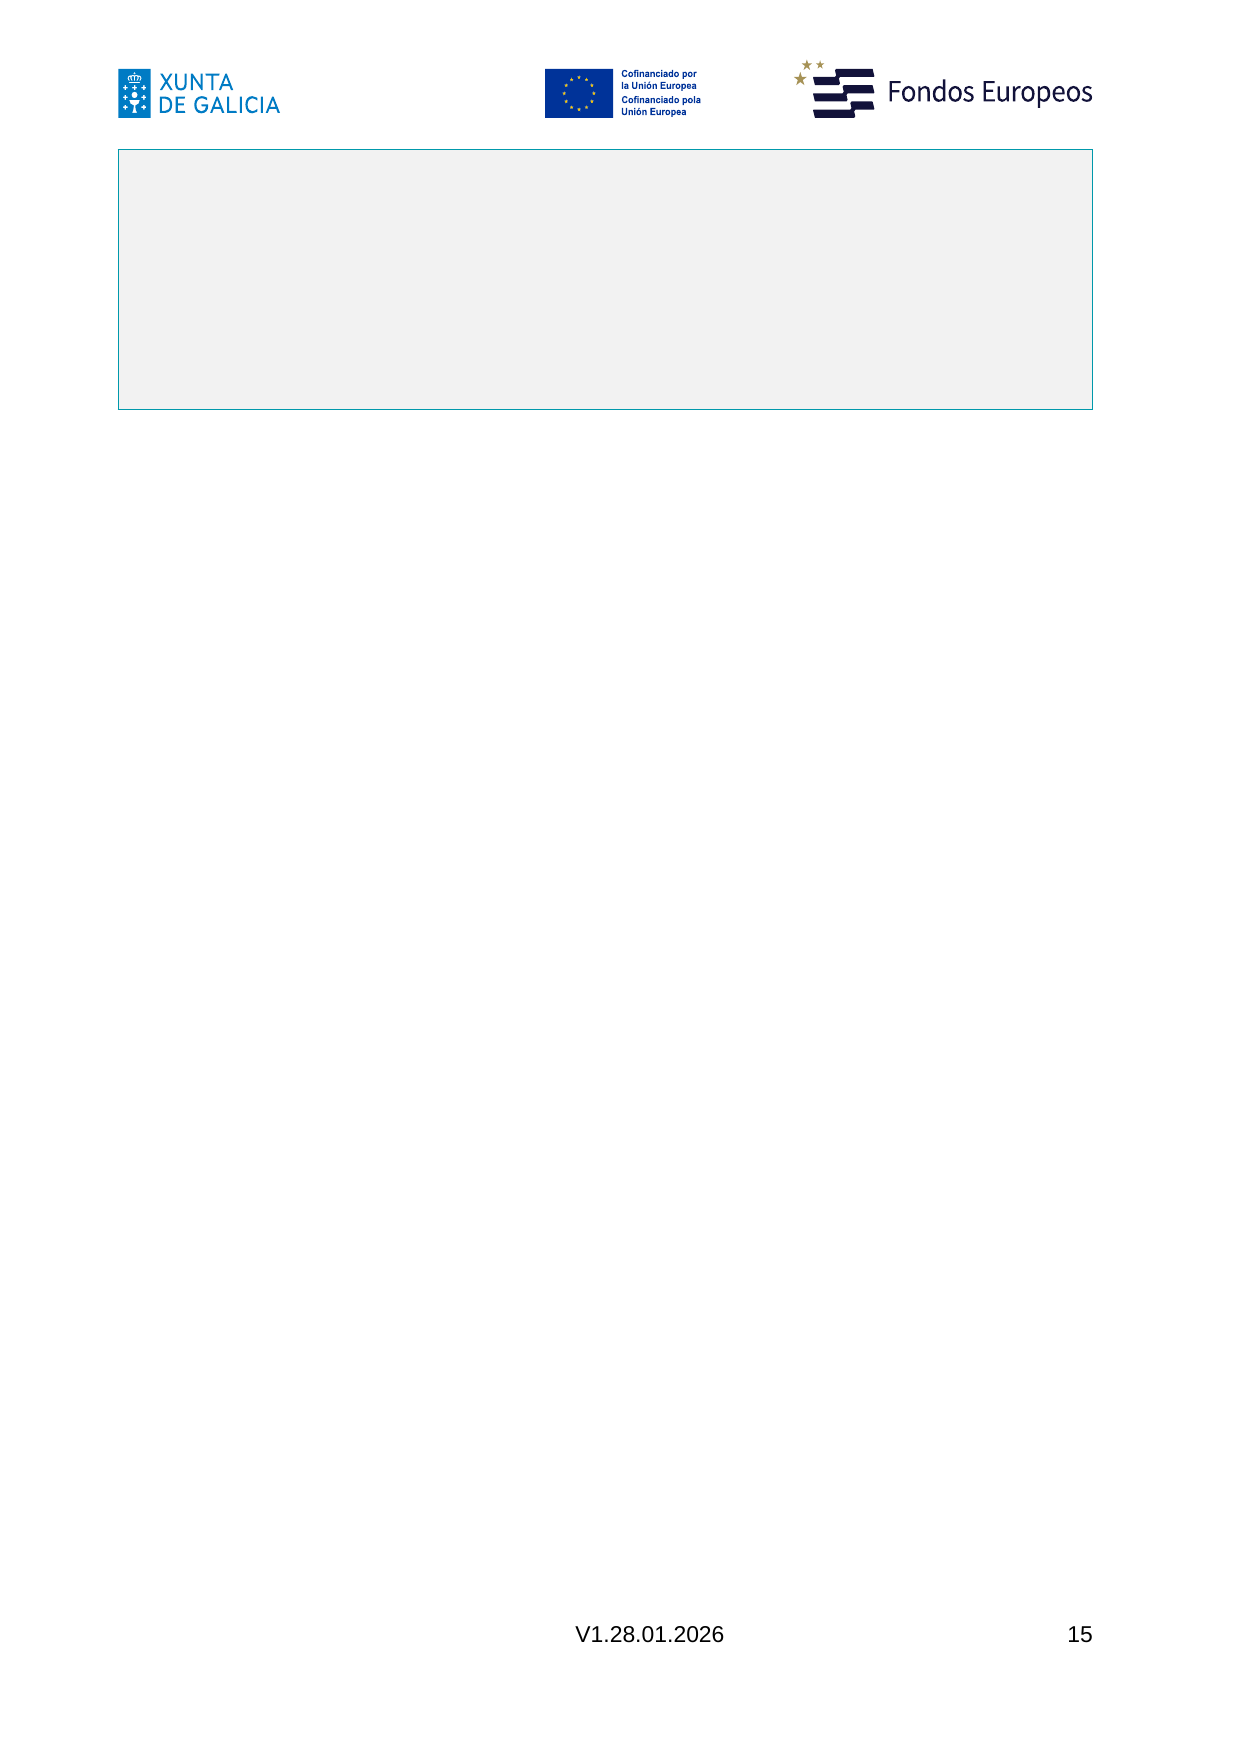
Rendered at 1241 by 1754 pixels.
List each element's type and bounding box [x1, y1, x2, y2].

table_cell [119, 150, 1092, 409]
